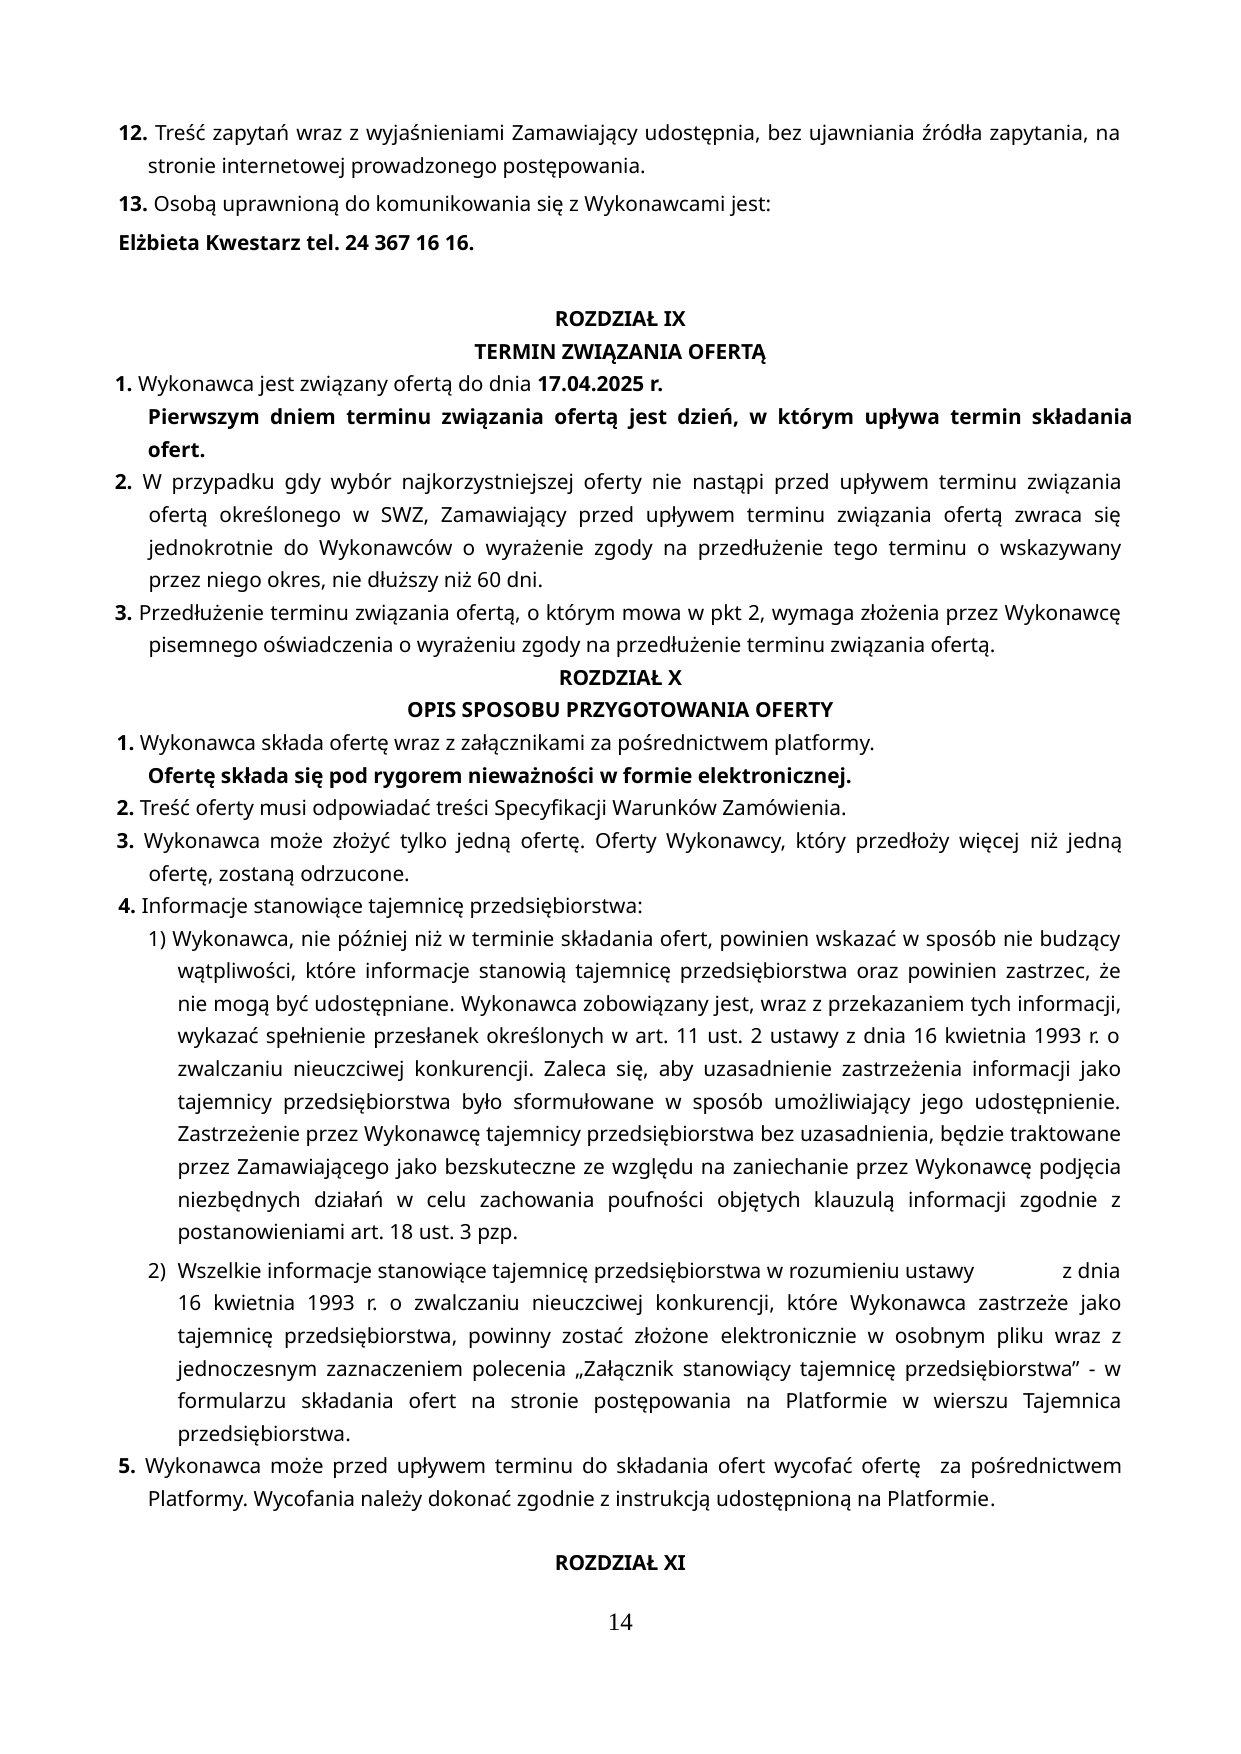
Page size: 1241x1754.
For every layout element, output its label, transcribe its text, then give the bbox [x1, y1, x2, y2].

text 2. Treść oferty musi odpowiadać treści Specyfikacji Warunków Zamówienia. [116, 793, 1122, 822]
text TERMIN ZWIĄZANIA OFERTĄ [118, 337, 1122, 365]
text 5. Wykonawca może przed upływem terminu do składania ofert wycofać ofertę za pośrednictwem Platformy. Wycofania należy dokonać zgodnie z instrukcją udostępnioną na Platformie. [118, 1451, 1122, 1512]
text Pierwszym dniem terminu związania ofertą jest dzień, w którym upływa termin składania ofert. [148, 402, 1134, 463]
text 13. Osobą uprawnioną do komunikowania się z Wykonawcami jest: [118, 189, 1122, 218]
text Elżbieta Kwestarz tel. 24 367 16 16. [118, 228, 1122, 256]
text 3. Wykonawca może złożyć tylko jedną ofertę. Oferty Wykonawcy, który przedłoży więcej niż jedną ofertę, zostaną odrzucone. [116, 826, 1122, 887]
text 2. W przypadku gdy wybór najkorzystniejszej oferty nie nastąpi przed upływem terminu związania ofertą określonego w SWZ, Zamawiający przed upływem terminu związania ofertą zwraca się jednokrotnie do Wykonawców o wyrażenie zgody na przedłużenie tego terminu o wskazywany przez niego okres, nie dłuższy niż 60 dni. [114, 467, 1122, 594]
text 3. Przedłużenie terminu związania ofertą, o którym mowa w pkt 2, wymaga złożenia przez Wykonawcę pisemnego oświadczenia o wyrażeniu zgody na przedłużenie terminu związania ofertą. [114, 598, 1122, 659]
text ROZDZIAŁ IX [118, 304, 1122, 333]
text 1. Wykonawca jest związany ofertą do dnia 17.04.2025 r. [114, 369, 1122, 398]
text ROZDZIAŁ X [118, 663, 1122, 691]
text 1) Wykonawca, nie później niż w terminie składania ofert, powinien wskazać w sposób nie budzący wątpliwości, które informacje stanowią tajemnicę przedsiębiorstwa oraz powinien zastrzec, że nie mogą być udostępniane. Wykonawca zobowiązany jest, wraz z przekazaniem tych informacji, wykazać spełnienie przesłanek określonych w art. 11 ust. 2 ustawy z dnia 16 kwietnia 1993 r. o zwalczaniu nieuczciwej konkurencji. Zaleca się, aby uzasadnienie zastrzeżenia informacji jako tajemnicy przedsiębiorstwa było sformułowane w sposób umożliwiający jego udostępnienie. Zastrzeżenie przez Wykonawcę tajemnicy przedsiębiorstwa bez uzasadnienia, będzie traktowane przez Zamawiającego jako bezskuteczne ze względu na zaniechanie przez Wykonawcę podjęcia niezbędnych działań w celu zachowania poufności objętych klauzulą informacji zgodnie z postanowieniami art. 18 ust. 3 pzp. [148, 924, 1122, 1246]
text Ofertę składa się pod rygorem nieważności w formie elektronicznej. [148, 761, 1122, 789]
text OPIS SPOSOBU PRZYGOTOWANIA OFERTY [118, 696, 1122, 724]
text 12. Treść zapytań wraz z wyjaśnieniami Zamawiający udostępnia, bez ujawniania źródła zapytania, na stronie internetowej prowadzonego postępowania. [118, 118, 1122, 179]
list Wszelkie informacje stanowiące tajemnicę przedsiębiorstwa w rozumieniu ustawy z dnia 16 kwietnia 1993 r. o zwalczaniu nieuczciwej konkurencji, które Wykonawca zastrzeże jako tajemnicę przedsiębiorstwa, powinny zostać złożone elektronicznie w osobnym pliku wraz z jednoczesnym zaznaczeniem polecenia „Załącznik stanowiący tajemnicę przedsiębiorstwa” - w formularzu składania ofert na stronie postępowania na Platformie w wierszu Tajemnica przedsiębiorstwa. [148, 1256, 1122, 1447]
text ROZDZIAŁ XI [118, 1548, 1122, 1577]
text 1. Wykonawca składa ofertę wraz z załącznikami za pośrednictwem platformy. [116, 728, 1122, 757]
text 4. Informacje stanowiące tajemnicę przedsiębiorstwa: [118, 891, 1122, 920]
